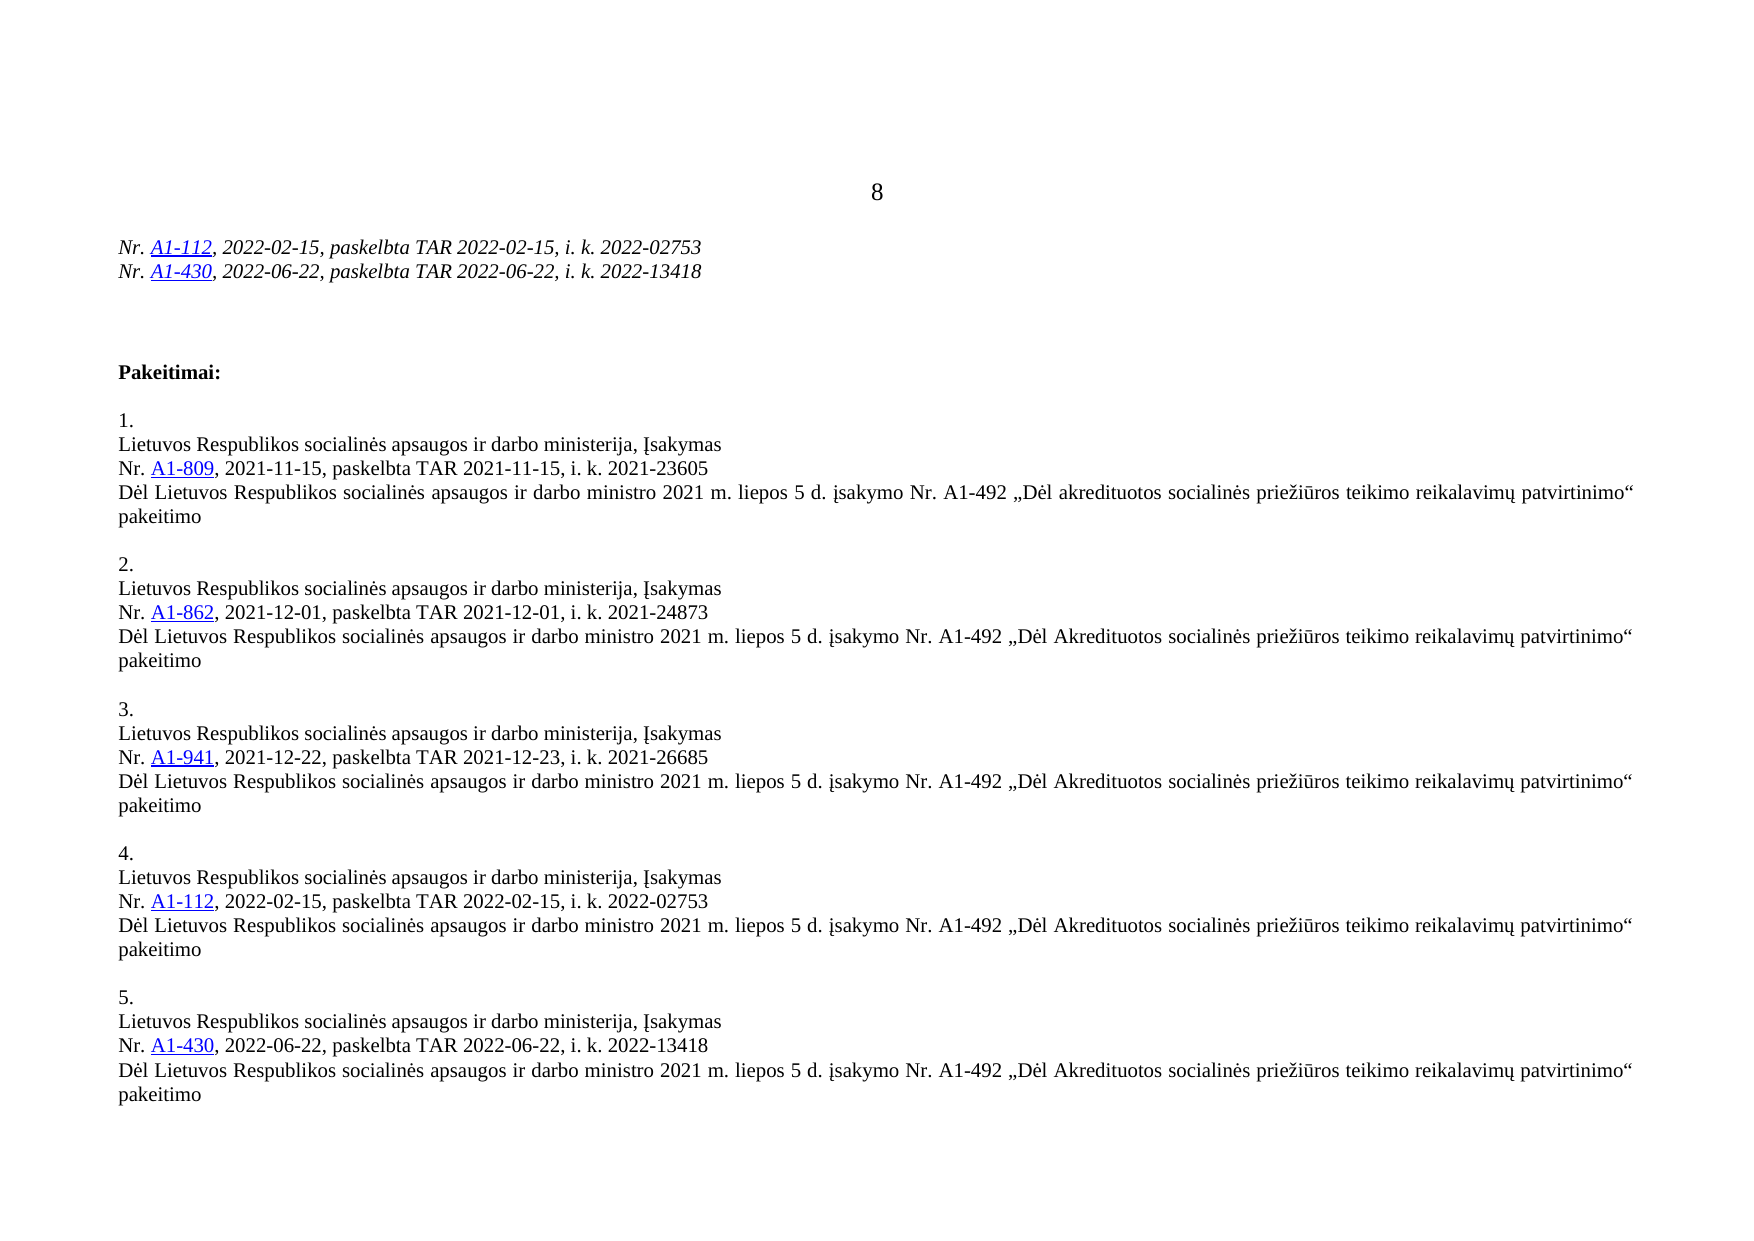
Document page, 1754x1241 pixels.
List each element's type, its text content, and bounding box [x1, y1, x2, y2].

text Dėl Lietuvos Respublikos socialinės apsaugos ir darbo ministro 2021 m. liepos 5 d. įsakymo Nr. A1-492 „Dėl Akredituotos socialinės priežiūros teikimo reikalavimų patvirtinimo“ pakeitimo [118, 624, 1636, 672]
text Nr. A1-430, 2022-06-22, paskelbta TAR 2022-06-22, i. k. 2022-13418 [118, 259, 1636, 283]
text 2. [118, 552, 1636, 576]
text Lietuvos Respublikos socialinės apsaugos ir darbo ministerija, Įsakymas [118, 721, 1636, 745]
text 5. [118, 985, 1636, 1009]
text Pakeitimai: [118, 360, 1636, 384]
text 3. [118, 697, 1636, 721]
text Nr. A1-809, 2021-11-15, paskelbta TAR 2021-11-15, i. k. 2021-23605 [118, 456, 1636, 480]
text Nr. A1-941, 2021-12-22, paskelbta TAR 2021-12-23, i. k. 2021-26685 [118, 745, 1636, 769]
text Dėl Lietuvos Respublikos socialinės apsaugos ir darbo ministro 2021 m. liepos 5 d. įsakymo Nr. A1-492 „Dėl Akredituotos socialinės priežiūros teikimo reikalavimų patvirtinimo“ pakeitimo [118, 769, 1636, 817]
text Nr. A1-112, 2022-02-15, paskelbta TAR 2022-02-15, i. k. 2022-02753 [118, 235, 1636, 259]
text Dėl Lietuvos Respublikos socialinės apsaugos ir darbo ministro 2021 m. liepos 5 d. įsakymo Nr. A1-492 „Dėl Akredituotos socialinės priežiūros teikimo reikalavimų patvirtinimo“ pakeitimo [118, 913, 1636, 961]
text Lietuvos Respublikos socialinės apsaugos ir darbo ministerija, Įsakymas [118, 1009, 1636, 1033]
text Dėl Lietuvos Respublikos socialinės apsaugos ir darbo ministro 2021 m. liepos 5 d. įsakymo Nr. A1-492 „Dėl Akredituotos socialinės priežiūros teikimo reikalavimų patvirtinimo“ pakeitimo [118, 1057, 1636, 1106]
text Lietuvos Respublikos socialinės apsaugos ir darbo ministerija, Įsakymas [118, 865, 1636, 889]
text 1. [118, 408, 1636, 432]
text Lietuvos Respublikos socialinės apsaugos ir darbo ministerija, Įsakymas [118, 576, 1636, 600]
text Nr. A1-862, 2021-12-01, paskelbta TAR 2021-12-01, i. k. 2021-24873 [118, 600, 1636, 624]
text 4. [118, 841, 1636, 865]
text Nr. A1-430, 2022-06-22, paskelbta TAR 2022-06-22, i. k. 2022-13418 [118, 1033, 1636, 1057]
text Lietuvos Respublikos socialinės apsaugos ir darbo ministerija, Įsakymas [118, 432, 1636, 456]
text Dėl Lietuvos Respublikos socialinės apsaugos ir darbo ministro 2021 m. liepos 5 d. įsakymo Nr. A1-492 „Dėl akredituotos socialinės priežiūros teikimo reikalavimų patvirtinimo“ pakeitimo [118, 480, 1636, 528]
text Nr. A1-112, 2022-02-15, paskelbta TAR 2022-02-15, i. k. 2022-02753 [118, 889, 1636, 913]
